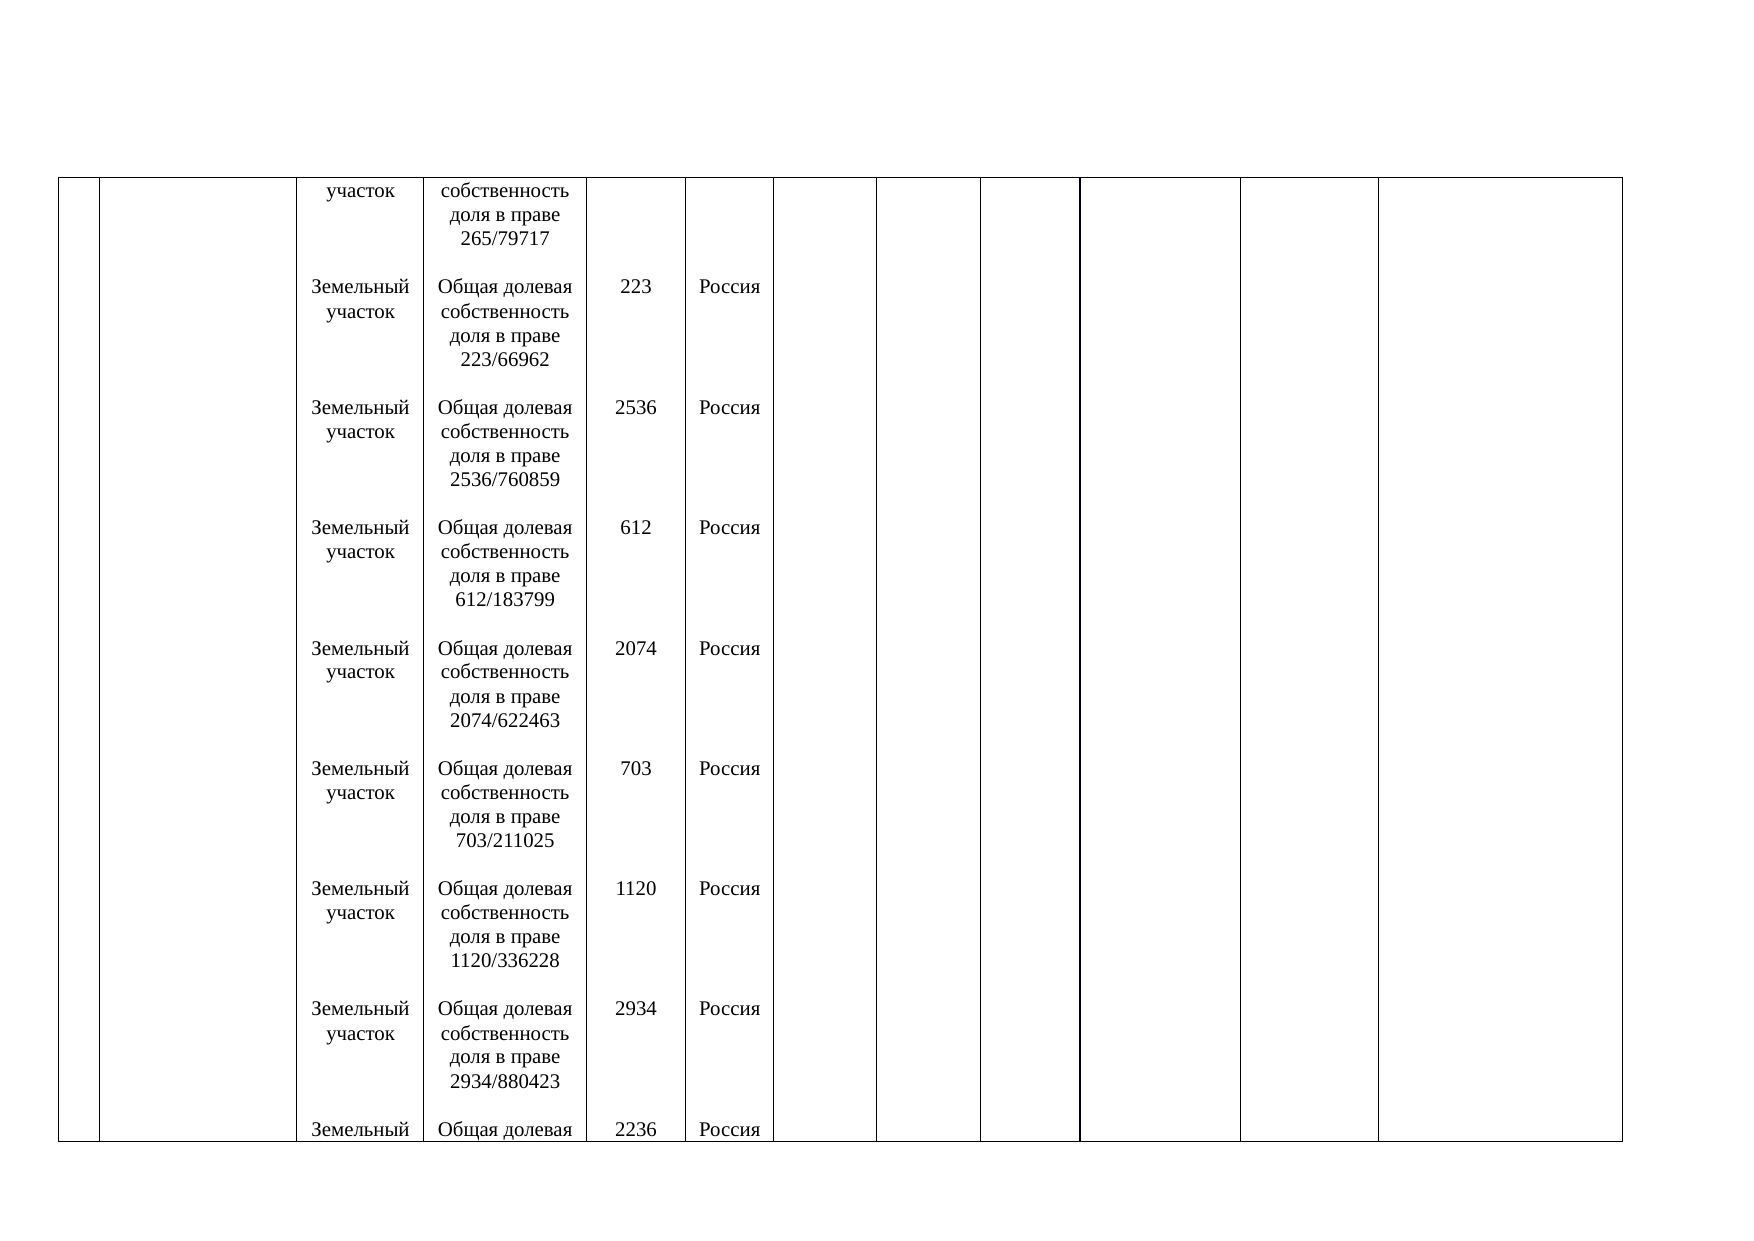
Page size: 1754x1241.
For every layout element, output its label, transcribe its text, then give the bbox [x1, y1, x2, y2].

table_cell [59, 178, 99, 1141]
table_cell Россия Россия Россия Россия Россия Россия Россия Россия [686, 178, 773, 1141]
table_cell участок Земельный участок Земельный участок Земельный участок Земельный участок Земельный участок Земельный участок Земельный участок Земельный [297, 178, 423, 1141]
table_cell [1379, 178, 1622, 1141]
table_cell [1241, 178, 1378, 1141]
table_cell [774, 178, 876, 1141]
table_cell [981, 178, 1079, 1141]
table_cell [877, 178, 980, 1141]
table_cell [100, 178, 296, 1141]
table_cell 223 2536 612 2074 703 1120 2934 2236 [587, 178, 685, 1141]
table_cell собственность доля в праве 265/79717 Общая долевая собственность доля в праве 223/66962 Общая долевая собственность доля в праве 2536/760859 Общая долевая собственность доля в праве 612/183799 Общая долевая собственность доля в праве 2074/622463 Общая долевая собственность доля в праве 703/211025 Общая долевая собственность доля в праве 1120/336228 Общая долевая собственность доля в праве 2934/880423 Общая долевая [424, 178, 586, 1141]
table_cell [1081, 178, 1240, 1141]
